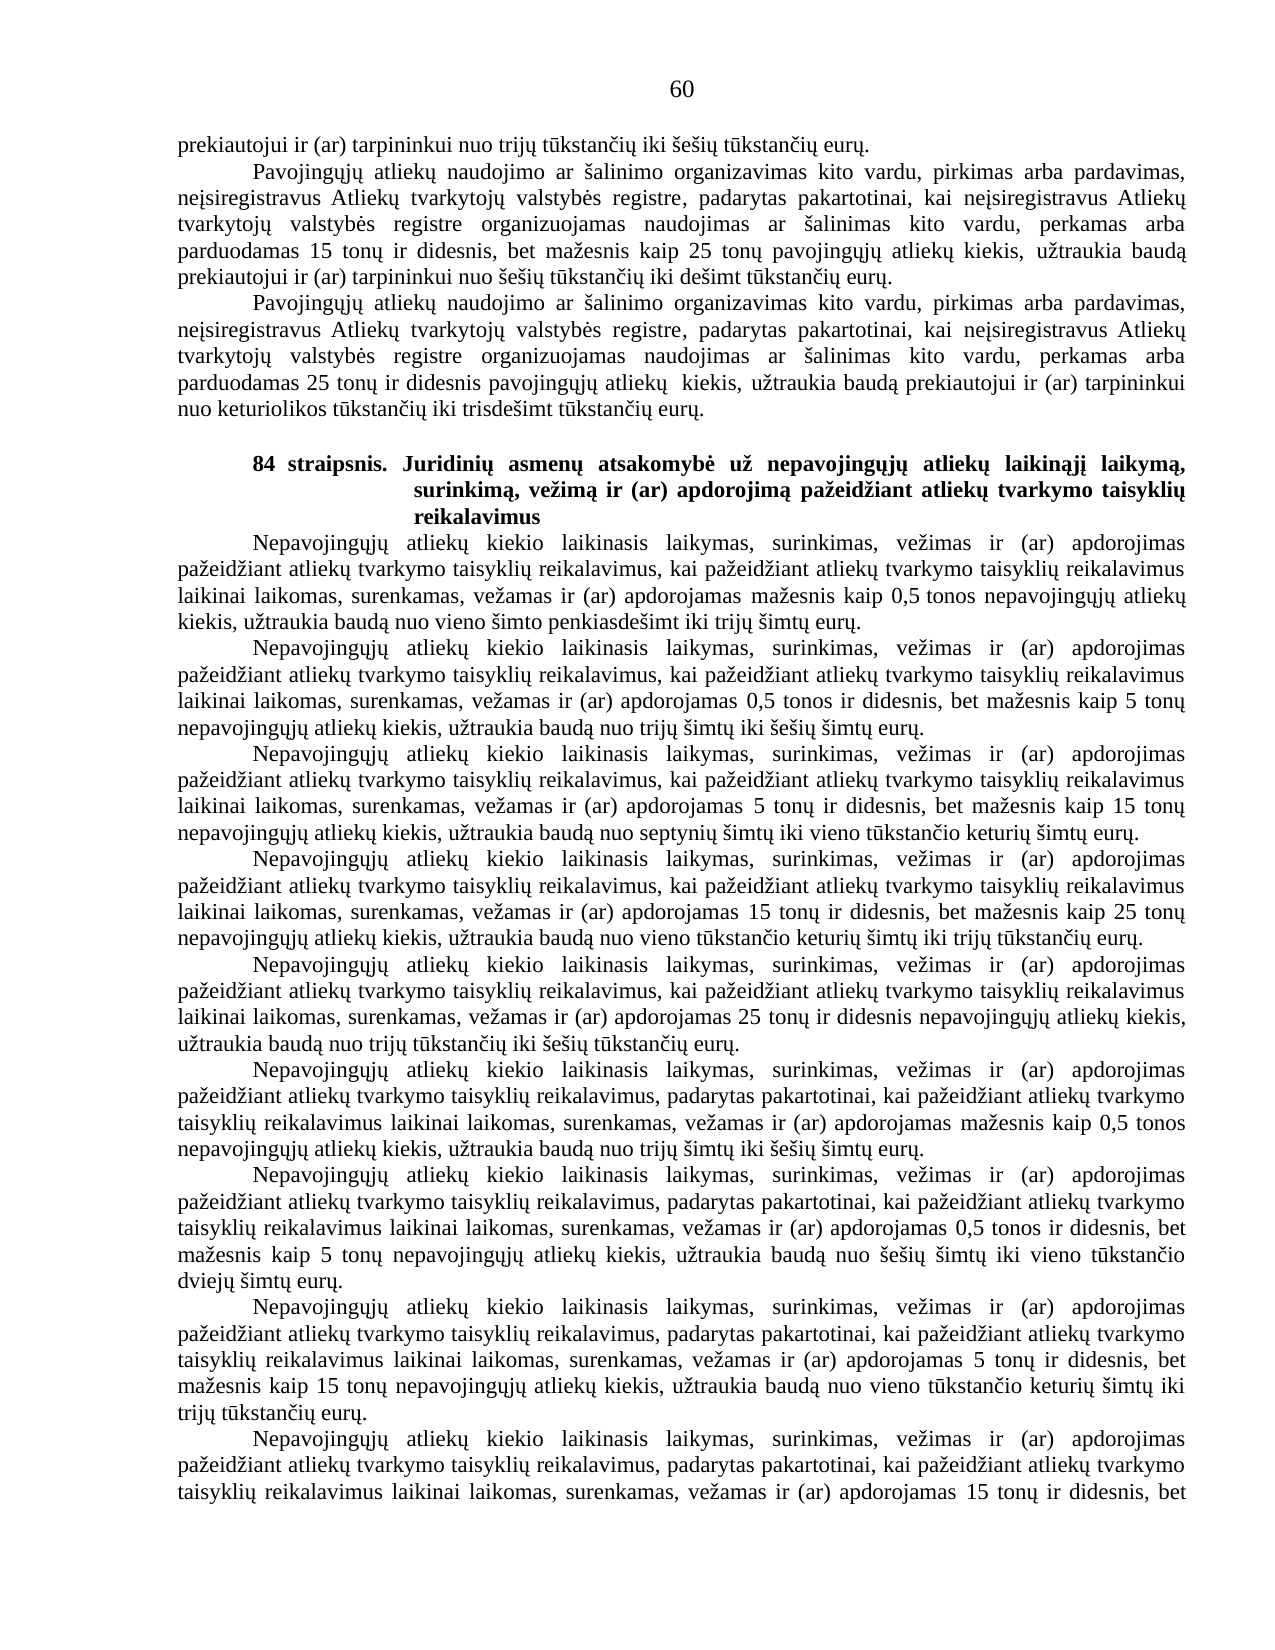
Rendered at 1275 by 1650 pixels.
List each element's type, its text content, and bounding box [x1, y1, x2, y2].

text Nepavojingųjų atliekų kiekio laikinasis laikymas, surinkimas, vežimas ir (ar) apdorojimas pažeidžiant atliekų tvarkymo taisyklių reikalavimus, padarytas pakartotinai, kai pažeidžiant atliekų tvarkymo taisyklių reikalavimus laikinai laikomas, surenkamas, vežamas ir (ar) apdorojamas 15 tonų ir didesnis, bet [177, 1425, 1186, 1504]
text Pavojingųjų atliekų naudojimo ar šalinimo organizavimas kito vardu, pirkimas arba pardavimas, neįsiregistravus Atliekų tvarkytojų valstybės registre, padarytas pakartotinai, kai neįsiregistravus Atliekų tvarkytojų valstybės registre organizuojamas naudojimas ar šalinimas kito vardu, perkamas arba parduodamas 25 tonų ir didesnis pavojingųjų atliekų kiekis, užtraukia baudą prekiautojui ir (ar) tarpininkui nuo keturiolikos tūkstančių iki trisdešimt tūkstančių eurų. [177, 289, 1186, 421]
text Nepavojingųjų atliekų kiekio laikinasis laikymas, surinkimas, vežimas ir (ar) apdorojimas pažeidžiant atliekų tvarkymo taisyklių reikalavimus, kai pažeidžiant atliekų tvarkymo taisyklių reikalavimus laikinai laikomas, surenkamas, vežamas ir (ar) apdorojamas mažesnis kaip 0,5 tonos nepavojingųjų atliekų kiekis, užtraukia baudą nuo vieno šimto penkiasdešimt iki trijų šimtų eurų. [177, 529, 1186, 634]
text Nepavojingųjų atliekų kiekio laikinasis laikymas, surinkimas, vežimas ir (ar) apdorojimas pažeidžiant atliekų tvarkymo taisyklių reikalavimus, padarytas pakartotinai, kai pažeidžiant atliekų tvarkymo taisyklių reikalavimus laikinai laikomas, surenkamas, vežamas ir (ar) apdorojamas 0,5 tonos ir didesnis, bet mažesnis kaip 5 tonų nepavojingųjų atliekų kiekis, užtraukia baudą nuo šešių šimtų iki vieno tūkstančio dviejų šimtų eurų. [177, 1162, 1186, 1293]
text Nepavojingųjų atliekų kiekio laikinasis laikymas, surinkimas, vežimas ir (ar) apdorojimas pažeidžiant atliekų tvarkymo taisyklių reikalavimus, kai pažeidžiant atliekų tvarkymo taisyklių reikalavimus laikinai laikomas, surenkamas, vežamas ir (ar) apdorojamas 0,5 tonos ir didesnis, bet mažesnis kaip 5 tonų nepavojingųjų atliekų kiekis, užtraukia baudą nuo trijų šimtų iki šešių šimtų eurų. [177, 634, 1186, 740]
text Nepavojingųjų atliekų kiekio laikinasis laikymas, surinkimas, vežimas ir (ar) apdorojimas pažeidžiant atliekų tvarkymo taisyklių reikalavimus, kai pažeidžiant atliekų tvarkymo taisyklių reikalavimus laikinai laikomas, surenkamas, vežamas ir (ar) apdorojamas 25 tonų ir didesnis nepavojingųjų atliekų kiekis, užtraukia baudą nuo trijų tūkstančių iki šešių tūkstančių eurų. [177, 951, 1186, 1056]
text Pavojingųjų atliekų naudojimo ar šalinimo organizavimas kito vardu, pirkimas arba pardavimas, neįsiregistravus Atliekų tvarkytojų valstybės registre, padarytas pakartotinai, kai neįsiregistravus Atliekų tvarkytojų valstybės registre organizuojamas naudojimas ar šalinimas kito vardu, perkamas arba parduodamas 15 tonų ir didesnis, bet mažesnis kaip 25 tonų pavojingųjų atliekų kiekis, užtraukia baudą prekiautojui ir (ar) tarpininkui nuo šešių tūkstančių iki dešimt tūkstančių eurų. [177, 158, 1186, 289]
text 84 straipsnis. Juridinių asmenų atsakomybė už nepavojingųjų atliekų laikinąjį laikymą, surinkimą, vežimą ir (ar) apdorojimą pažeidžiant atliekų tvarkymo taisyklių reikalavimus [252, 450, 1186, 529]
text Nepavojingųjų atliekų kiekio laikinasis laikymas, surinkimas, vežimas ir (ar) apdorojimas pažeidžiant atliekų tvarkymo taisyklių reikalavimus, kai pažeidžiant atliekų tvarkymo taisyklių reikalavimus laikinai laikomas, surenkamas, vežamas ir (ar) apdorojamas 15 tonų ir didesnis, bet mažesnis kaip 25 tonų nepavojingųjų atliekų kiekis, užtraukia baudą nuo vieno tūkstančio keturių šimtų iki trijų tūkstančių eurų. [177, 845, 1186, 951]
text Nepavojingųjų atliekų kiekio laikinasis laikymas, surinkimas, vežimas ir (ar) apdorojimas pažeidžiant atliekų tvarkymo taisyklių reikalavimus, padarytas pakartotinai, kai pažeidžiant atliekų tvarkymo taisyklių reikalavimus laikinai laikomas, surenkamas, vežamas ir (ar) apdorojamas 5 tonų ir didesnis, bet mažesnis kaip 15 tonų nepavojingųjų atliekų kiekis, užtraukia baudą nuo vieno tūkstančio keturių šimtų iki trijų tūkstančių eurų. [177, 1293, 1186, 1425]
text Nepavojingųjų atliekų kiekio laikinasis laikymas, surinkimas, vežimas ir (ar) apdorojimas pažeidžiant atliekų tvarkymo taisyklių reikalavimus, padarytas pakartotinai, kai pažeidžiant atliekų tvarkymo taisyklių reikalavimus laikinai laikomas, surenkamas, vežamas ir (ar) apdorojamas mažesnis kaip 0,5 tonos nepavojingųjų atliekų kiekis, užtraukia baudą nuo trijų šimtų iki šešių šimtų eurų. [177, 1056, 1186, 1162]
text Nepavojingųjų atliekų kiekio laikinasis laikymas, surinkimas, vežimas ir (ar) apdorojimas pažeidžiant atliekų tvarkymo taisyklių reikalavimus, kai pažeidžiant atliekų tvarkymo taisyklių reikalavimus laikinai laikomas, surenkamas, vežamas ir (ar) apdorojamas 5 tonų ir didesnis, bet mažesnis kaip 15 tonų nepavojingųjų atliekų kiekis, užtraukia baudą nuo septynių šimtų iki vieno tūkstančio keturių šimtų eurų. [177, 740, 1186, 845]
text prekiautojui ir (ar) tarpininkui nuo trijų tūkstančių iki šešių tūkstančių eurų. [177, 131, 1186, 158]
